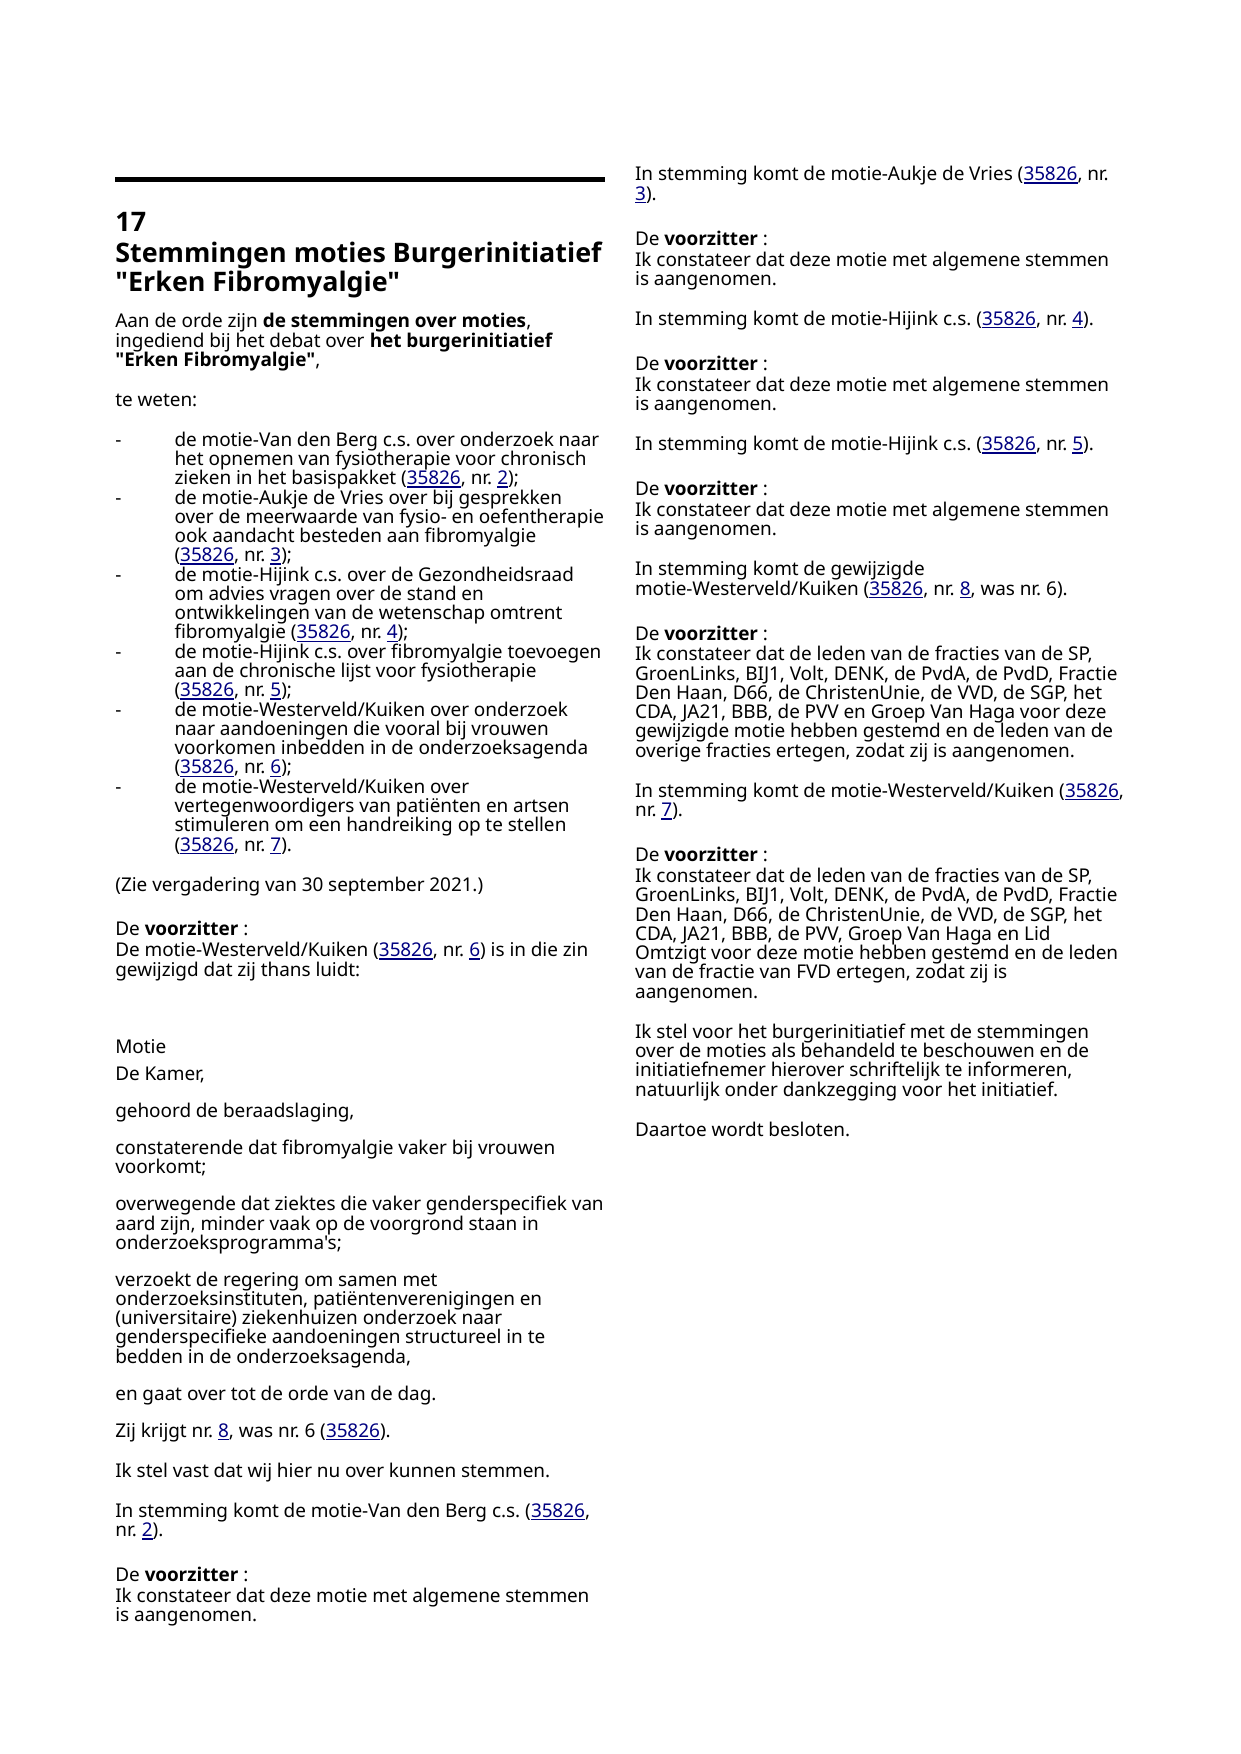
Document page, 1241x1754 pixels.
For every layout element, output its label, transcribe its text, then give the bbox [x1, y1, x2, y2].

text gehoord de beraadslaging, [115, 1102, 605, 1121]
text In stemming komt de gewijzigde motie-Westerveld/Kuiken (35826, nr. 8, was nr. 6). [635, 560, 1125, 599]
text In stemming komt de motie-Hijink c.s. (35826, nr. 4). [635, 310, 1125, 329]
text en gaat over tot de orde van de dag. [115, 1385, 605, 1404]
text Zij krijgt nr. 8, was nr. 6 (35826). [115, 1422, 605, 1441]
text constaterende dat fibromyalgie vaker bij vrouwen voorkomt; [115, 1139, 605, 1177]
list de motie-Westerveld/Kuiken over vertegenwoordigers van patiënten en artsen stimuleren om een handreiking op te stellen (35826, nr. 7). [115, 778, 605, 855]
text In stemming komt de motie-Aukje de Vries (35826, nr. 3). [635, 165, 1125, 204]
text In stemming komt de motie-Hijink c.s. (35826, nr. 5). [635, 435, 1125, 454]
list de motie-Hijink c.s. over fibromyalgie toevoegen aan de chronische lijst voor fysiotherapie (35826, nr. 5); [115, 643, 605, 701]
text De voorzitter : [635, 841, 1125, 867]
text Ik constateer dat de leden van de fracties van de SP, GroenLinks, BIJ1, Volt, DENK, de PvdA, de PvdD, Fractie Den Haan, D66, de ChristenUnie, de VVD, de SGP, het CDA, JA21, BBB, de PVV en Groep Van Haga voor deze gewijzigde motie hebben gestemd en de leden van de overige fracties ertegen, zodat zij is aangenomen. [635, 645, 1125, 761]
text De voorzitter : [115, 1561, 605, 1587]
text In stemming komt de motie-Van den Berg c.s. (35826, nr. 2). [115, 1502, 605, 1540]
text De motie-Westerveld/Kuiken (35826, nr. 6) is in die zin gewijzigd dat zij thans luidt: [115, 941, 605, 980]
text Ik stel vast dat wij hier nu over kunnen stemmen. [115, 1462, 605, 1481]
list de motie-Westerveld/Kuiken over onderzoek naar aandoeningen die vooral bij vrouwen voorkomen inbedden in de onderzoeksagenda (35826, nr. 6); [115, 701, 605, 778]
text 17 [115, 203, 605, 239]
text Aan de orde zijn de stemmingen over moties, ingediend bij het debat over het burgerinitiatief "Erken Fibromyalgie", [115, 312, 605, 370]
text Ik stel voor het burgerinitiatief met de stemmingen over de moties als behandeld te beschouwen en de initiatiefnemer hierover schriftelijk te informeren, natuurlijk onder dankzegging voor het initiatief. [635, 1023, 1125, 1100]
text Ik constateer dat deze motie met algemene stemmen is aangenomen. [635, 251, 1125, 289]
text Daartoe wordt besloten. [635, 1121, 1125, 1140]
text De voorzitter : [115, 916, 605, 941]
text verzoekt de regering om samen met onderzoeksinstituten, patiëntenverenigingen en (universitaire) ziekenhuizen onderzoek naar genderspecifieke aandoeningen structureel in te bedden in de onderzoeksagenda, [115, 1271, 605, 1367]
text De voorzitter : [635, 620, 1125, 645]
text overwegende dat ziektes die vaker genderspecifiek van aard zijn, minder vaak op de voorgrond staan in onderzoeksprogramma's; [115, 1195, 605, 1253]
text De voorzitter : [635, 225, 1125, 251]
text Ik constateer dat deze motie met algemene stemmen is aangenomen. [635, 501, 1125, 539]
list de motie-Hijink c.s. over de Gezondheidsraad om advies vragen over de stand en ontwikkelingen van de wetenschap omtrent fibromyalgie (35826, nr. 4); [115, 566, 605, 643]
list de motie-Aukje de Vries over bij gesprekken over de meerwaarde van fysio- en oefentherapie ook aandacht besteden aan fibromyalgie (35826, nr. 3); [115, 489, 605, 566]
text Ik constateer dat deze motie met algemene stemmen is aangenomen. [635, 376, 1125, 414]
list de motie-Van den Berg c.s. over onderzoek naar het opnemen van fysiotherapie voor chronisch zieken in het basispakket (35826, nr. 2); [115, 431, 605, 489]
text De voorzitter : [635, 475, 1125, 501]
text De Kamer, [115, 1065, 605, 1084]
text te weten: [115, 391, 605, 410]
text Stemmingen moties Burgerinitiatief "Erken Fibromyalgie" [115, 239, 605, 312]
text Ik constateer dat de leden van de fracties van de SP, GroenLinks, BIJ1, Volt, DENK, de PvdA, de PvdD, Fractie Den Haan, D66, de ChristenUnie, de VVD, de SGP, het CDA, JA21, BBB, de PVV, Groep Van Haga en Lid Omtzigt voor deze motie hebben gestemd en de leden van de fractie van FVD ertegen, zodat zij is aangenomen. [635, 867, 1125, 1002]
text (Zie vergadering van 30 september 2021.) [115, 876, 605, 895]
text Motie [115, 1033, 605, 1059]
text In stemming komt de motie-Westerveld/Kuiken (35826, nr. 7). [635, 782, 1125, 820]
text De voorzitter : [635, 350, 1125, 376]
text Ik constateer dat deze motie met algemene stemmen is aangenomen. [115, 1587, 605, 1626]
